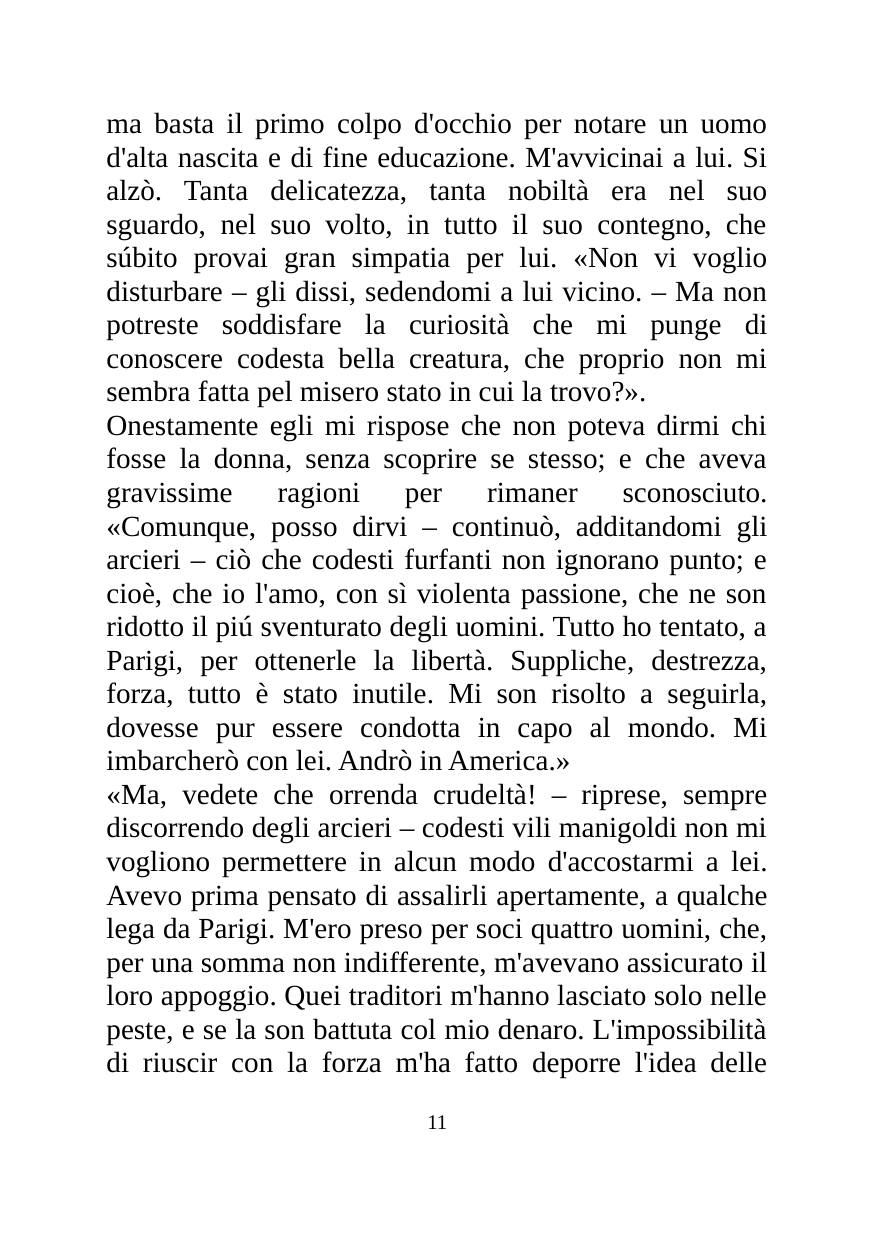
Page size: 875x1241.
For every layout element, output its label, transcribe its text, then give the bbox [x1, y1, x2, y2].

text ma basta il primo colpo d'occhio per notare un uomo d'alta nascita e di fine educazione. M'avvicinai a lui. Si alzò. Tanta delicatezza, tanta nobiltà era nel suo sguardo, nel suo volto, in tutto il suo contegno, che súbito provai gran simpatia per lui. «Non vi voglio disturbare ‒ gli dissi, sedendomi a lui vicino. ‒ Ma non potreste soddisfare la curiosità che mi punge di conoscere codesta bella creatura, che proprio non mi sembra fatta pel misero stato in cui la trovo?». [106, 106, 768, 408]
text Onestamente egli mi rispose che non poteva dirmi chi fosse la donna, senza scoprire se stesso; e che aveva gravissime ragioni per rimaner sconosciuto. «Comunque, posso dirvi ‒ continuò, additandomi gli arcieri ‒ ciò che codesti furfanti non ignorano punto; e cioè, che io l'amo, con sì violenta passione, che ne son ridotto il piú sventurato degli uomini. Tutto ho tentato, a Parigi, per ottenerle la libertà. Suppliche, destrezza, forza, tutto è stato inutile. Mi son risolto a seguirla, dovesse pur essere condotta in capo al mondo. Mi imbarcherò con lei. Andrò in America.» [106, 408, 768, 777]
text «Ma, vedete che orrenda crudeltà! ‒ riprese, sempre discorrendo degli arcieri ‒ codesti vili manigoldi non mi vogliono permettere in alcun modo d'accostarmi a lei. Avevo prima pensato di assalirli apertamente, a qualche lega da Parigi. M'ero preso per soci quattro uomini, che, per una somma non indifferente, m'avevano assicurato il loro appoggio. Quei traditori m'hanno lasciato solo nelle peste, e se la son battuta col mio denaro. L'impossibilità di riuscir con la forza m'ha fatto deporre l'idea delle [106, 777, 768, 1079]
